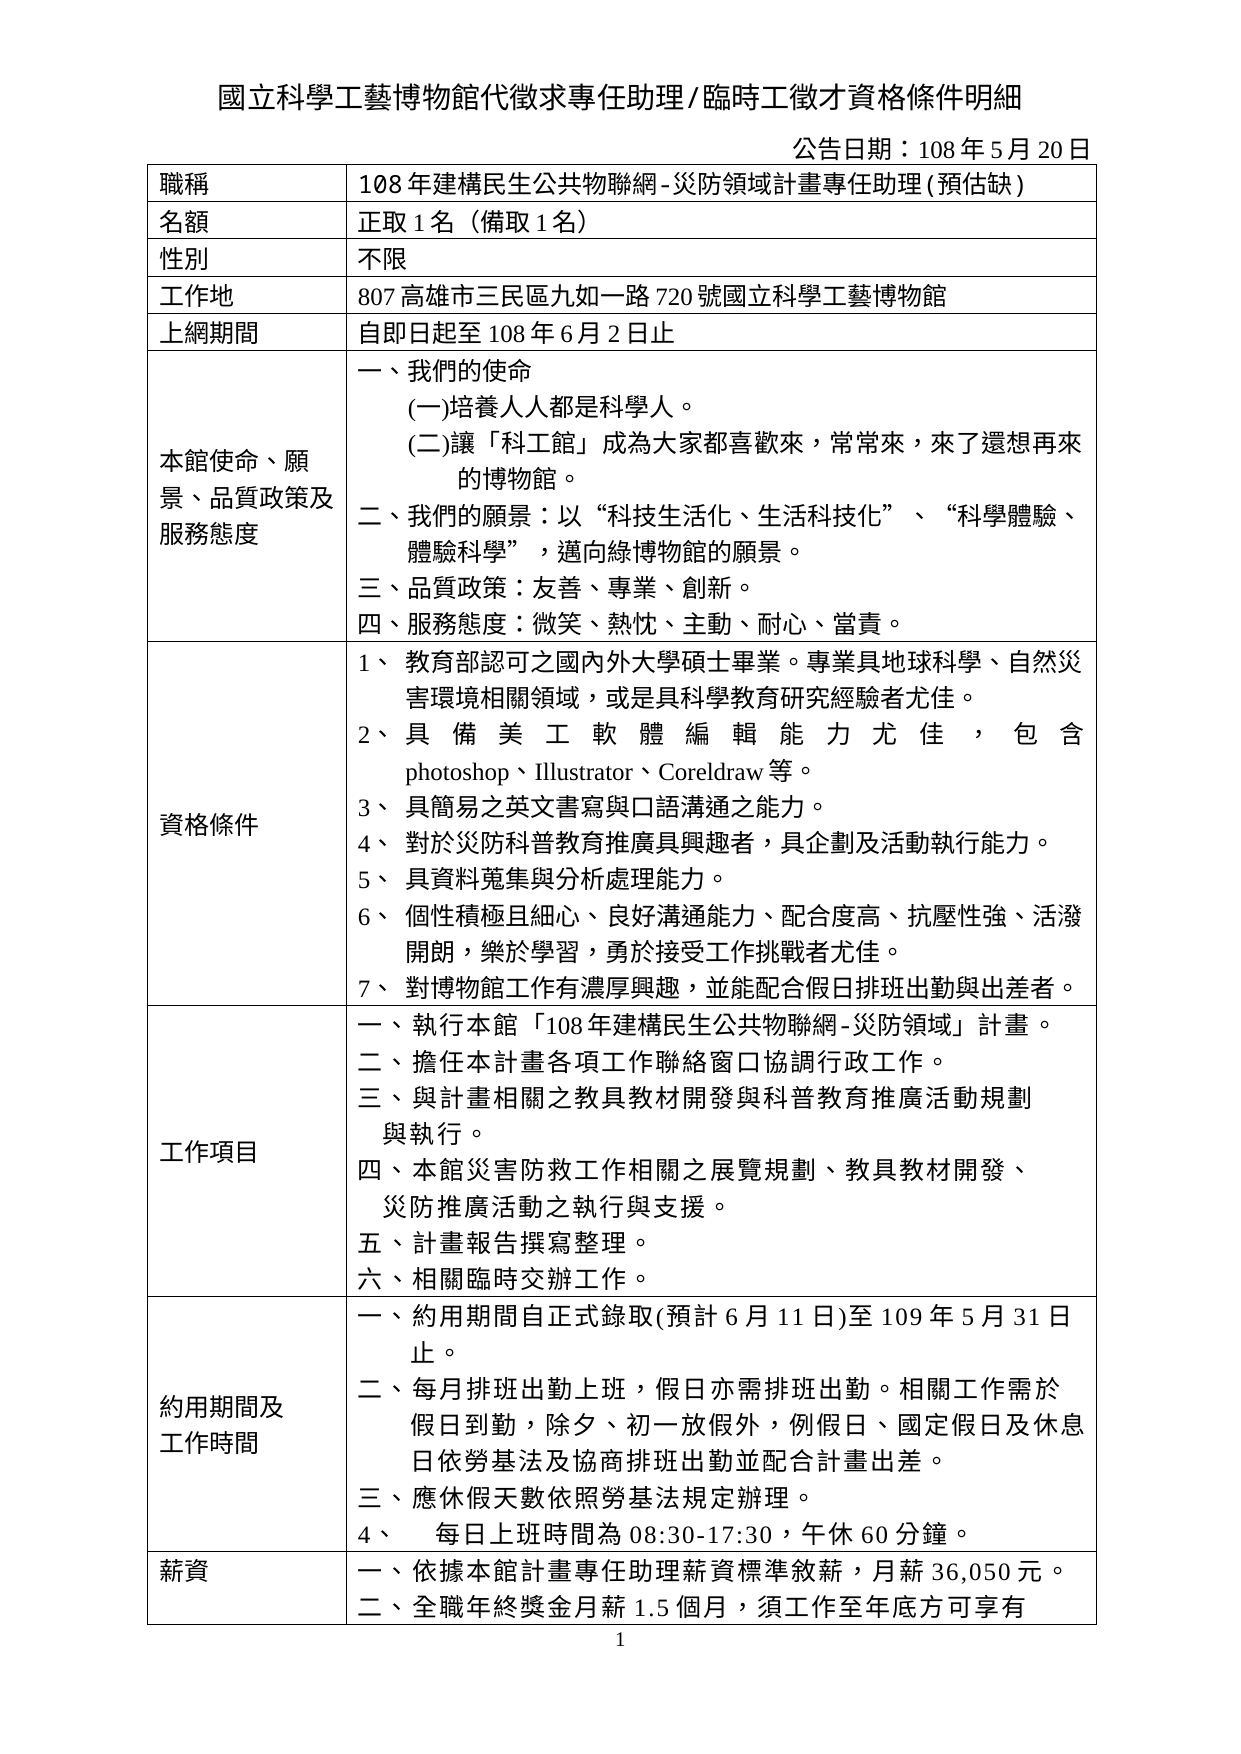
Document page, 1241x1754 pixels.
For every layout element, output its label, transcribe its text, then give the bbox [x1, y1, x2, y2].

table_cell 薪資 [148, 1552, 346, 1624]
table_cell 一、約用期間自正式錄取(預計6月11日)至109年5月31日止。 二、每月排班出勤上班，假日亦需排班出勤。相關工作需於假日到勤，除夕、初一放假外，例假日、國定假日及休息日依勞基法及協商排班出勤並配合計畫出差。 三、應休假天數依照勞基法規定辦理。 每日上班時間為08:30-17:30，午休60分鐘。 [347, 1297, 1096, 1551]
text 公告日期：108年5月20日 [148, 139, 1092, 164]
table_cell 807高雄市三民區九如一路720號國立科學工藝博物館 [347, 277, 1096, 313]
table_cell 工作項目 [148, 1006, 346, 1296]
table_cell 資格條件 [148, 642, 346, 1005]
table_cell 名額 [148, 202, 346, 238]
table_cell 約用期間及 工作時間 [148, 1297, 346, 1551]
table_cell 一、我們的使命 (一)培養人人都是科學人。 (二)讓「科工館」成為大家都喜歡來，常常來，來了還想再來的博物館。 二、我們的願景：以“科技生活化、生活科技化”、“科學體驗、體驗科學”，邁向綠博物館的願景。 三、品質政策：友善、專業、創新。 四、服務態度：微笑、熱忱、主動、耐心、當責。 [347, 351, 1096, 641]
table_header 108年建構民生公共物聯網-災防領域計畫專任助理(預估缺) [347, 165, 1096, 201]
table_cell 本館使命、願景、品質政策及服務態度 [148, 351, 346, 641]
text 國立科學工藝博物館代徵求專任助理/臨時工徵才資格條件明細 [148, 89, 1092, 114]
table_cell 自即日起至108年6月2日止 [347, 314, 1096, 350]
table_cell 一、依據本館計畫專任助理薪資標準敘薪，月薪36,050元。 二、全職年終獎金月薪1.5個月，須工作至年底方可享有 [347, 1552, 1096, 1624]
table_cell 正取1名（備取1名） [347, 202, 1096, 238]
table_cell 不限 [347, 239, 1096, 276]
table_cell 教育部認可之國內外大學碩士畢業。專業具地球科學、自然災害環境相關領域，或是具科學教育研究經驗者尤佳。 具備美工軟體編輯能力尤佳，包含photoshop、Illustrator、Coreldraw等。 具簡易之英文書寫與口語溝通之能力。 對於災防科普教育推廣具興趣者，具企劃及活動執行能力。 具資料蒐集與分析處理能力。 個性積極且細心、良好溝通能力、配合度高、抗壓性強、活潑開朗，樂於學習，勇於接受工作挑戰者尤佳。 對博物館工作有濃厚興趣，並能配合假日排班出勤與出差者。 [347, 642, 1096, 1005]
table_cell 一、執行本館「108年建構民生公共物聯網-災防領域」計畫。 二、擔任本計畫各項工作聯絡窗口協調行政工作。 三、與計畫相關之教具教材開發與科普教育推廣活動規劃 與執行。 四、本館災害防救工作相關之展覽規劃、教具教材開發、 災防推廣活動之執行與支援。 五、計畫報告撰寫整理。 六、相關臨時交辦工作。 [347, 1006, 1096, 1296]
table_cell 工作地 [148, 277, 346, 313]
table_cell 上網期間 [148, 314, 346, 350]
table_header 職稱 [148, 165, 346, 201]
table_cell 性別 [148, 239, 346, 276]
